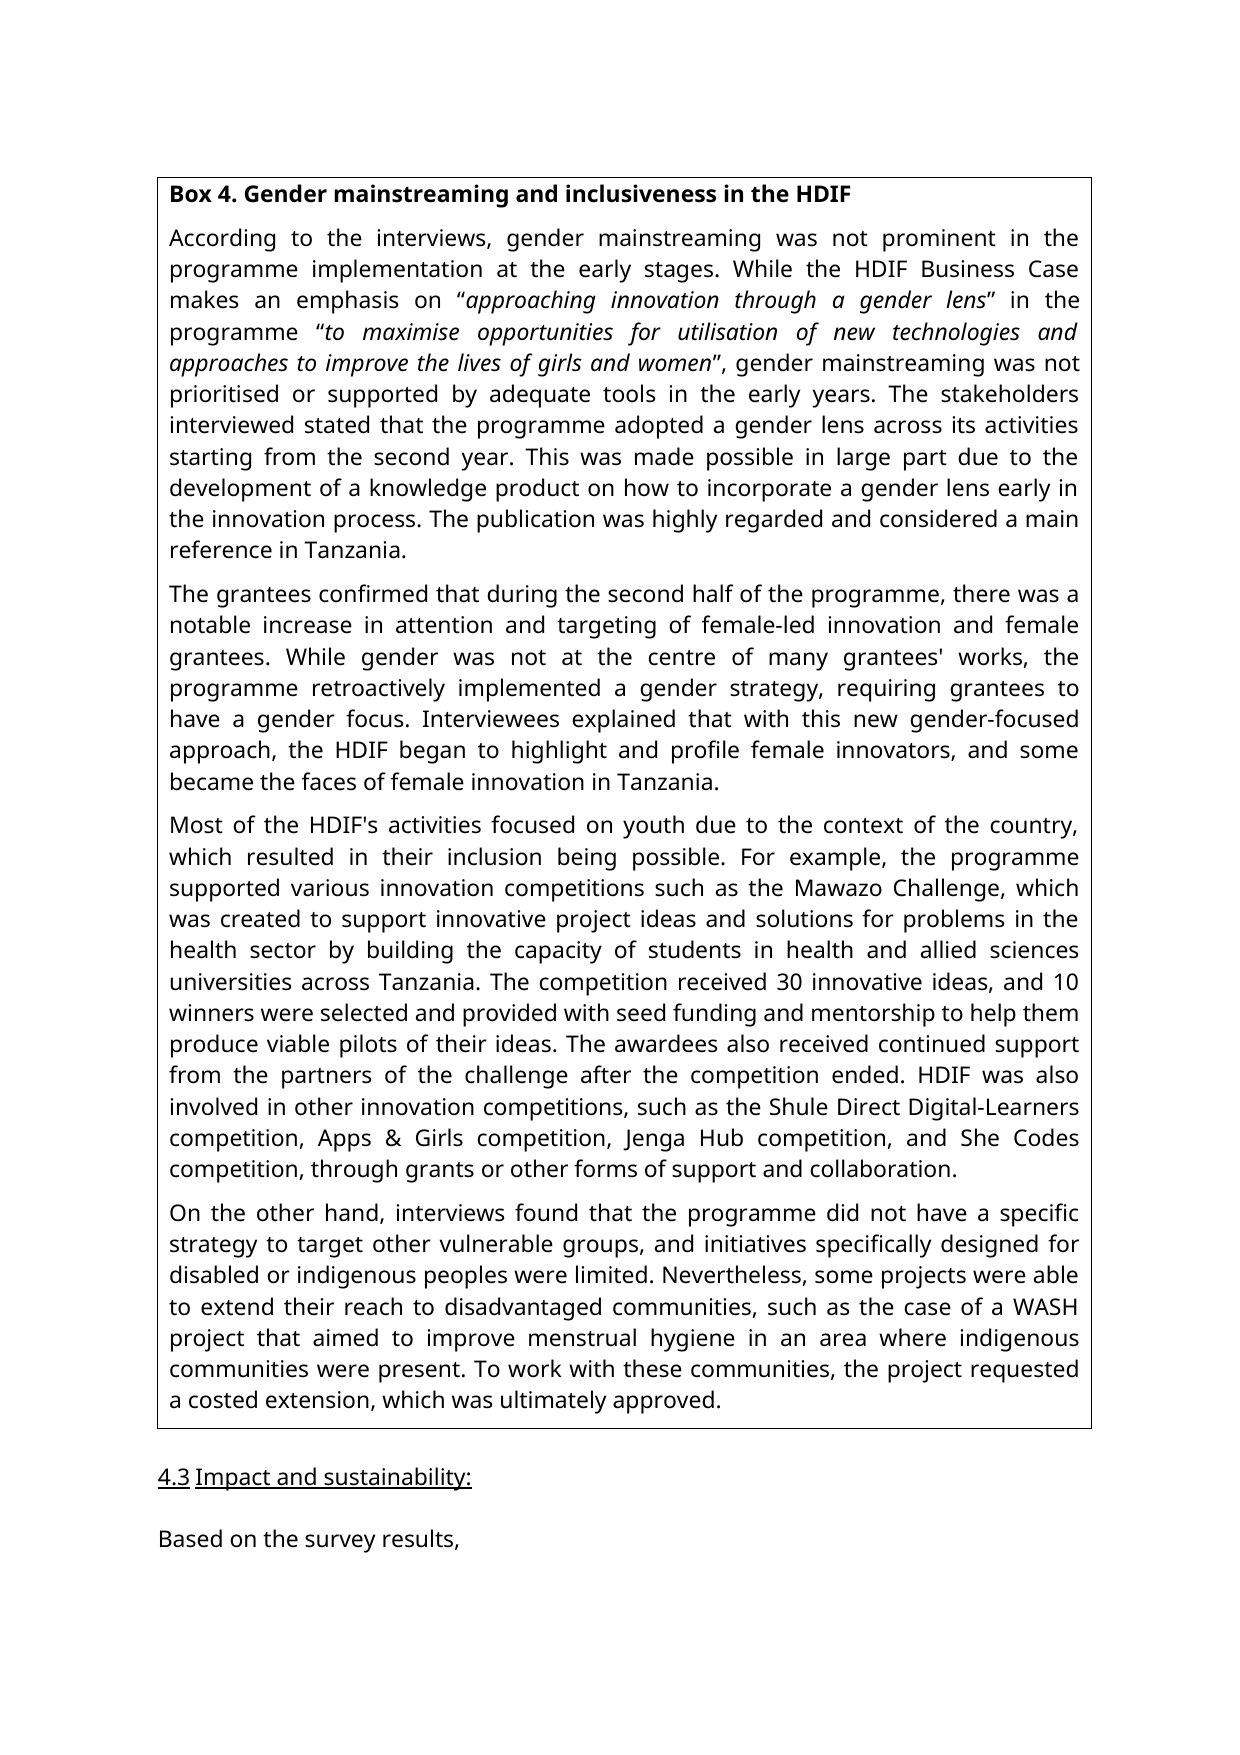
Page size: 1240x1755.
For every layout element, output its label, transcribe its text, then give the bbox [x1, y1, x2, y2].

subtitle Impact and sustainability: [158, 1461, 1092, 1492]
text Based on the survey results, [158, 1523, 1092, 1554]
table_header Box 4. Gender mainstreaming and inclusiveness in the HDIF According to the interviews, gender mainstreaming was not prominent in the programme implementation at the early stages. While the HDIF Business Case makes an emphasis on “approaching innovation through a gender lens” in the programme “to maximise opportunities for utilisation of new technologies and approaches to improve the lives of girls and women”, gender mainstreaming was not prioritised or supported by adequate tools in the early years. The stakeholders interviewed stated that the programme adopted a gender lens across its activities starting from the second year. This was made possible in large part due to the development of a knowledge product on how to incorporate a gender lens early in the innovation process. The publication was highly regarded and considered a main reference in Tanzania. The grantees confirmed that during the second half of the programme, there was a notable increase in attention and targeting of female-led innovation and female grantees. While gender was not at the centre of many grantees' works, the programme retroactively implemented a gender strategy, requiring grantees to have a gender focus. Interviewees explained that with this new gender-focused approach, the HDIF began to highlight and profile female innovators, and some became the faces of female innovation in Tanzania. Most of the HDIF's activities focused on youth due to the context of the country, which resulted in their inclusion being possible. For example, the programme supported various innovation competitions such as the Mawazo Challenge, which was created to support innovative project ideas and solutions for problems in the health sector by building the capacity of students in health and allied sciences universities across Tanzania. The competition received 30 innovative ideas, and 10 winners were selected and provided with seed funding and mentorship to help them produce viable pilots of their ideas. The awardees also received continued support from the partners of the challenge after the competition ended. HDIF was also involved in other innovation competitions, such as the Shule Direct Digital-Learners competition, Apps & Girls competition, Jenga Hub competition, and She Codes competition, through grants or other forms of support and collaboration. On the other hand, interviews found that the programme did not have a specific strategy to target other vulnerable groups, and initiatives specifically designed for disabled or indigenous peoples were limited. Nevertheless, some projects were able to extend their reach to disadvantaged communities, such as the case of a WASH project that aimed to improve menstrual hygiene in an area where indigenous communities were present. To work with these communities, the project requested a costed extension, which was ultimately approved. [158, 178, 1091, 1428]
